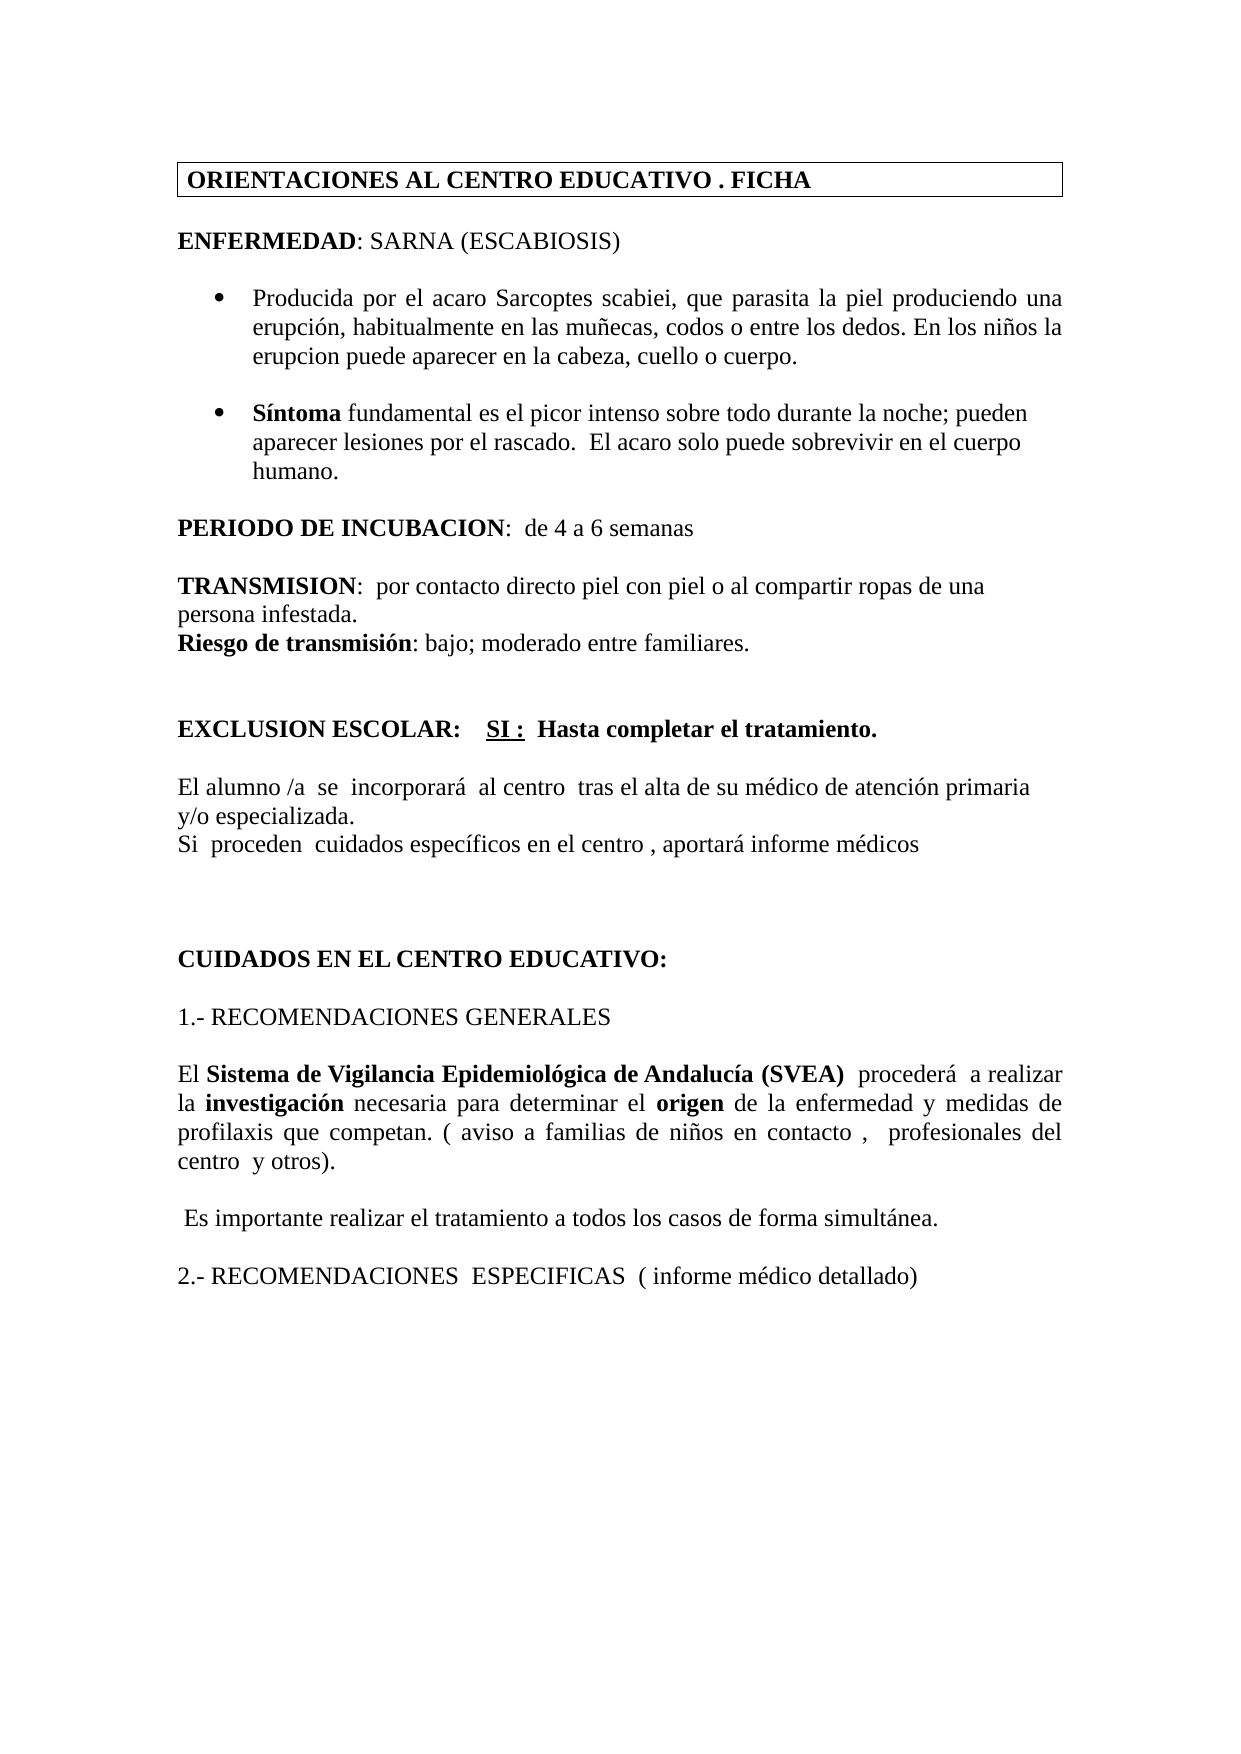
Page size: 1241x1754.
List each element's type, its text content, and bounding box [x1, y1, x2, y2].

text 2.- RECOMENDACIONES ESPECIFICAS ( informe médico detallado) [177, 1261, 1063, 1289]
list Síntoma fundamental es el picor intenso sobre todo durante la noche; pueden aparecer lesiones por el rascado. El acaro solo puede sobrevivir en el cuerpo humano. [215, 398, 1063, 484]
text El Sistema de Vigilancia Epidemiológica de Andalucía (SVEA) procederá a realizar la investigación necesaria para determinar el origen de la enfermedad y medidas de profilaxis que competan. ( aviso a familias de niños en contacto , profesionales del centro y otros). [177, 1059, 1063, 1174]
text CUIDADOS EN EL CENTRO EDUCATIVO: [177, 944, 1063, 973]
text persona infestada. [177, 599, 1063, 628]
text Es importante realizar el tratamiento a todos los casos de forma simultánea. [177, 1203, 1063, 1232]
text Riesgo de transmisión: bajo; moderado entre familiares. [177, 628, 1063, 657]
text EXCLUSION ESCOLAR: SI : Hasta completar el tratamiento. [177, 714, 1063, 743]
text ENFERMEDAD: SARNA (ESCABIOSIS) [177, 226, 1063, 254]
text PERIODO DE INCUBACION: de 4 a 6 semanas [177, 513, 1063, 542]
text El alumno /a se incorporará al centro tras el alta de su médico de atención primaria y/o especializada. [177, 772, 1063, 829]
list Producida por el acaro Sarcoptes scabiei, que parasita la piel produciendo una erupción, habitualmente en las muñecas, codos o entre los dedos. En los niños la erupcion puede aparecer en la cabeza, cuello o cuerpo. [215, 283, 1063, 369]
text 1.- RECOMENDACIONES GENERALES [177, 1002, 1063, 1031]
text TRANSMISION: por contacto directo piel con piel o al compartir ropas de una [177, 571, 1063, 599]
text Si proceden cuidados específicos en el centro , aportará informe médicos [177, 829, 1063, 858]
text ORIENTACIONES AL CENTRO EDUCATIVO . FICHA [178, 163, 1062, 196]
